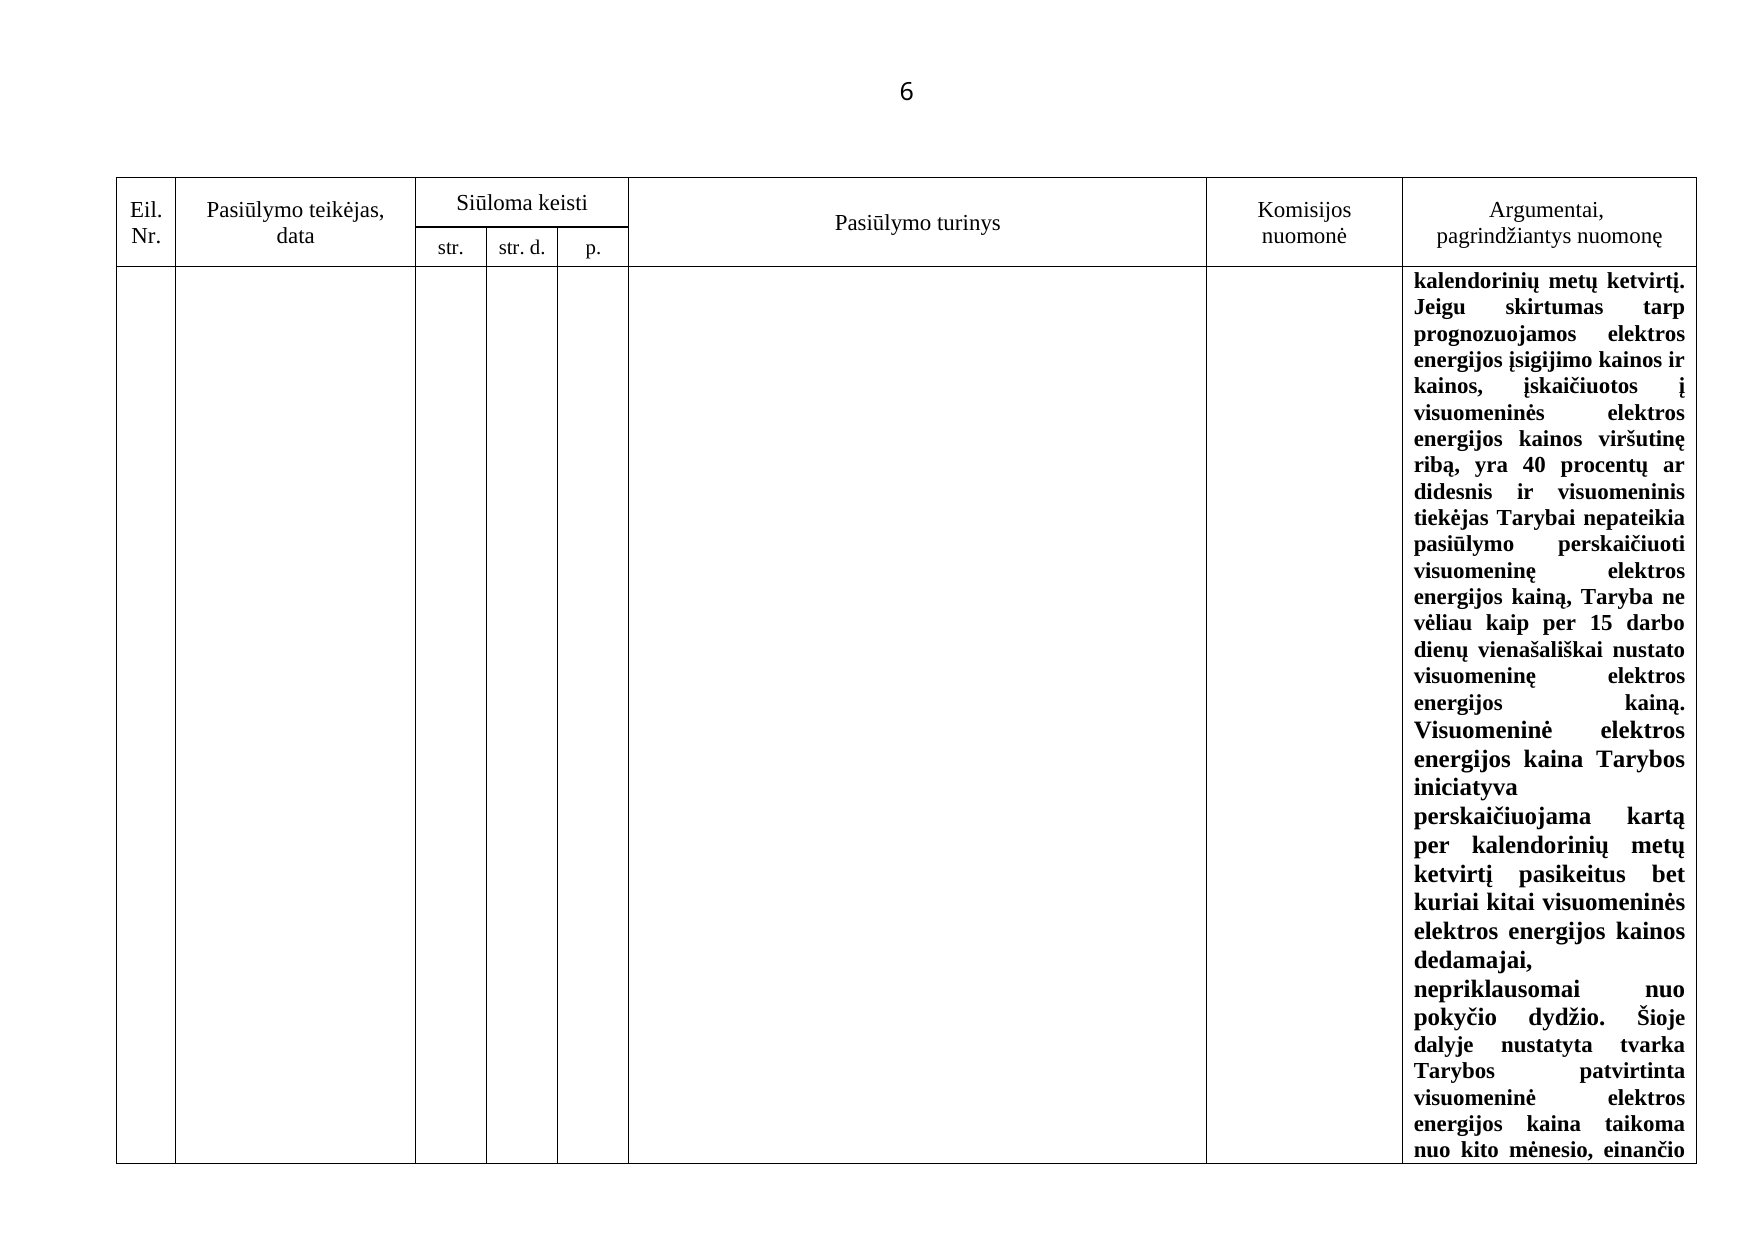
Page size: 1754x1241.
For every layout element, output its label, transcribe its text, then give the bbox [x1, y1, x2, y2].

table_cell [117, 267, 175, 1163]
table_cell [176, 267, 415, 1163]
table_cell [629, 267, 1206, 1163]
table_header Siūloma keisti [416, 178, 628, 226]
table_cell str. d. [487, 228, 557, 266]
table_cell str. [416, 228, 486, 266]
table_cell [416, 267, 486, 1163]
table_header Pasiūlymo teikėjas, data [176, 178, 415, 266]
table_cell [487, 267, 557, 1163]
table_header Pasiūlymo turinys [629, 178, 1206, 266]
table_header Argumentai, pagrindžiantys nuomonę [1403, 178, 1696, 266]
table_cell p. [558, 228, 628, 266]
table_cell [558, 267, 628, 1163]
table_header Komisijos nuomonė [1207, 178, 1402, 266]
table_cell kalendorinių metų ketvirtį. Jeigu skirtumas tarp prognozuojamos elektros energijos įsigijimo kainos ir kainos, įskaičiuotos į visuomeninės elektros energijos kainos viršutinę ribą, yra 40 procentų ar didesnis ir visuomeninis tiekėjas Tarybai nepateikia pasiūlymo perskaičiuoti visuomeninę elektros energijos kainą, Taryba ne vėliau kaip per 15 darbo dienų vienašališkai nustato visuomeninę elektros energijos kainą. Visuomeninė elektros energijos kaina Tarybos iniciatyva perskaičiuojama kartą per kalendorinių metų ketvirtį pasikeitus bet kuriai kitai visuomeninės elektros energijos kainos dedamajai, nepriklausomai nuo pokyčio dydžio. Šioje dalyje nustatyta tvarka Tarybos patvirtinta visuomeninė elektros energijos kaina taikoma nuo kito mėnesio, einančio [1403, 267, 1696, 1163]
table_cell [1207, 267, 1402, 1163]
table_header Eil. Nr. [117, 178, 175, 266]
